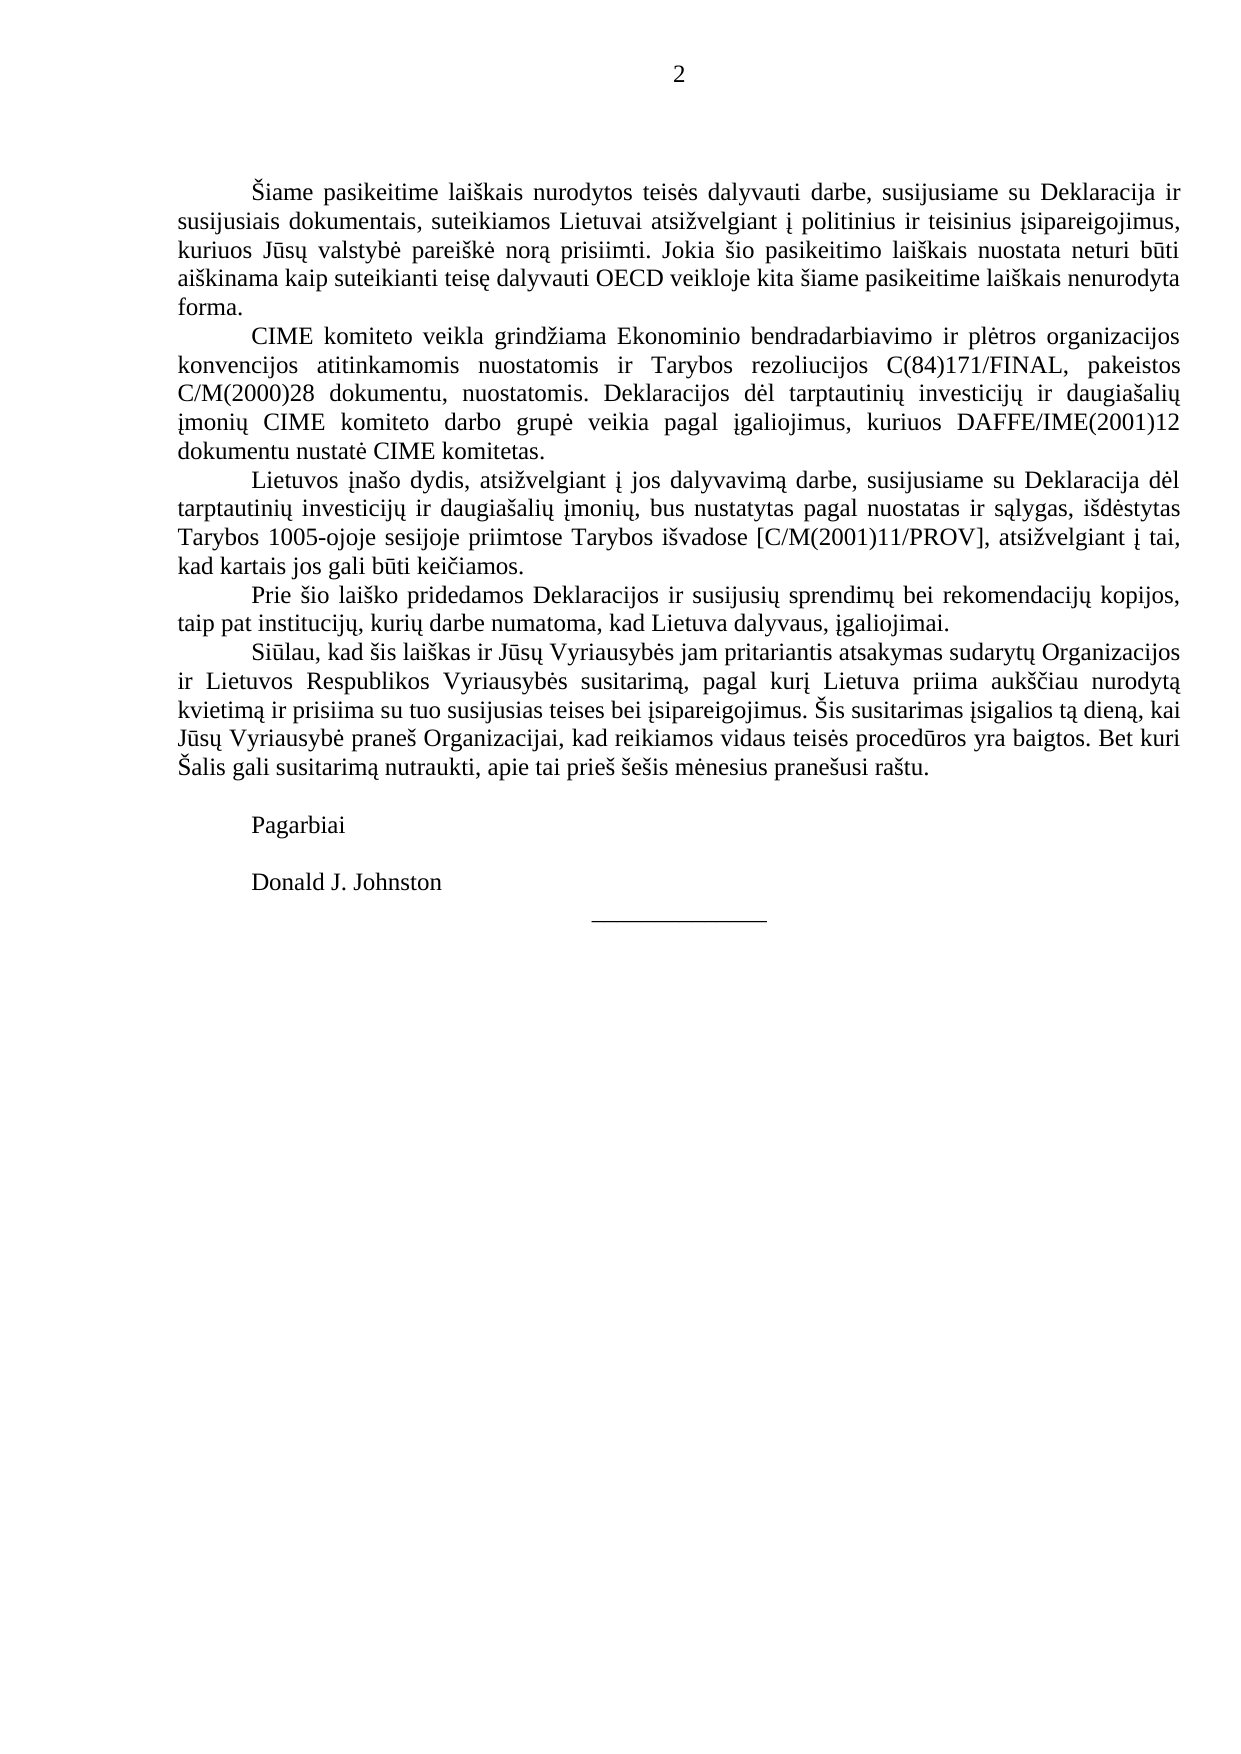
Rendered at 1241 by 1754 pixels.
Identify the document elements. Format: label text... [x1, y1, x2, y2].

text Prie šio laiško pridedamos Deklaracijos ir susijusių sprendimų bei rekomendacijų kopijos, taip pat institucijų, kurių darbe numatoma, kad Lietuva dalyvaus, įgaliojimai. [177, 580, 1181, 637]
text CIME komiteto veikla grindžiama Ekonominio bendradarbiavimo ir plėtros organizacijos konvencijos atitinkamomis nuostatomis ir Tarybos rezoliucijos C(84)171/FINAL, pakeistos C/M(2000)28 dokumentu, nuostatomis. Deklaracijos dėl tarptautinių investicijų ir daugiašalių įmonių CIME komiteto darbo grupė veikia pagal įgaliojimus, kuriuos DAFFE/IME(2001)12 dokumentu nustatė CIME komitetas. [177, 321, 1181, 465]
text Pagarbiai [177, 810, 1181, 838]
text ______________ [177, 896, 1181, 925]
text Lietuvos įnašo dydis, atsižvelgiant į jos dalyvavimą darbe, susijusiame su Deklaracija dėl tarptautinių investicijų ir daugiašalių įmonių, bus nustatytas pagal nuostatas ir sąlygas, išdėstytas Tarybos 1005-ojoje sesijoje priimtose Tarybos išvadose [C/M(2001)11/PROV], atsižvelgiant į tai, kad kartais jos gali būti keičiamos. [177, 465, 1181, 580]
text Šiame pasikeitime laiškais nurodytos teisės dalyvauti darbe, susijusiame su Deklaracija ir susijusiais dokumentais, suteikiamos Lietuvai atsižvelgiant į politinius ir teisinius įsipareigojimus, kuriuos Jūsų valstybė pareiškė norą prisiimti. Jokia šio pasikeitimo laiškais nuostata neturi būti aiškinama kaip suteikianti teisę dalyvauti OECD veikloje kita šiame pasikeitime laiškais nenurodyta forma. [177, 177, 1181, 321]
text Donald J. Johnston [177, 867, 1181, 896]
text Siūlau, kad šis laiškas ir Jūsų Vyriausybės jam pritariantis atsakymas sudarytų Organizacijos ir Lietuvos Respublikos Vyriausybės susitarimą, pagal kurį Lietuva priima aukščiau nurodytą kvietimą ir prisiima su tuo susijusias teises bei įsipareigojimus. Šis susitarimas įsigalios tą dieną, kai Jūsų Vyriausybė praneš Organizacijai, kad reikiamos vidaus teisės procedūros yra baigtos. Bet kuri Šalis gali susitarimą nutraukti, apie tai prieš šešis mėnesius pranešusi raštu. [177, 637, 1181, 781]
